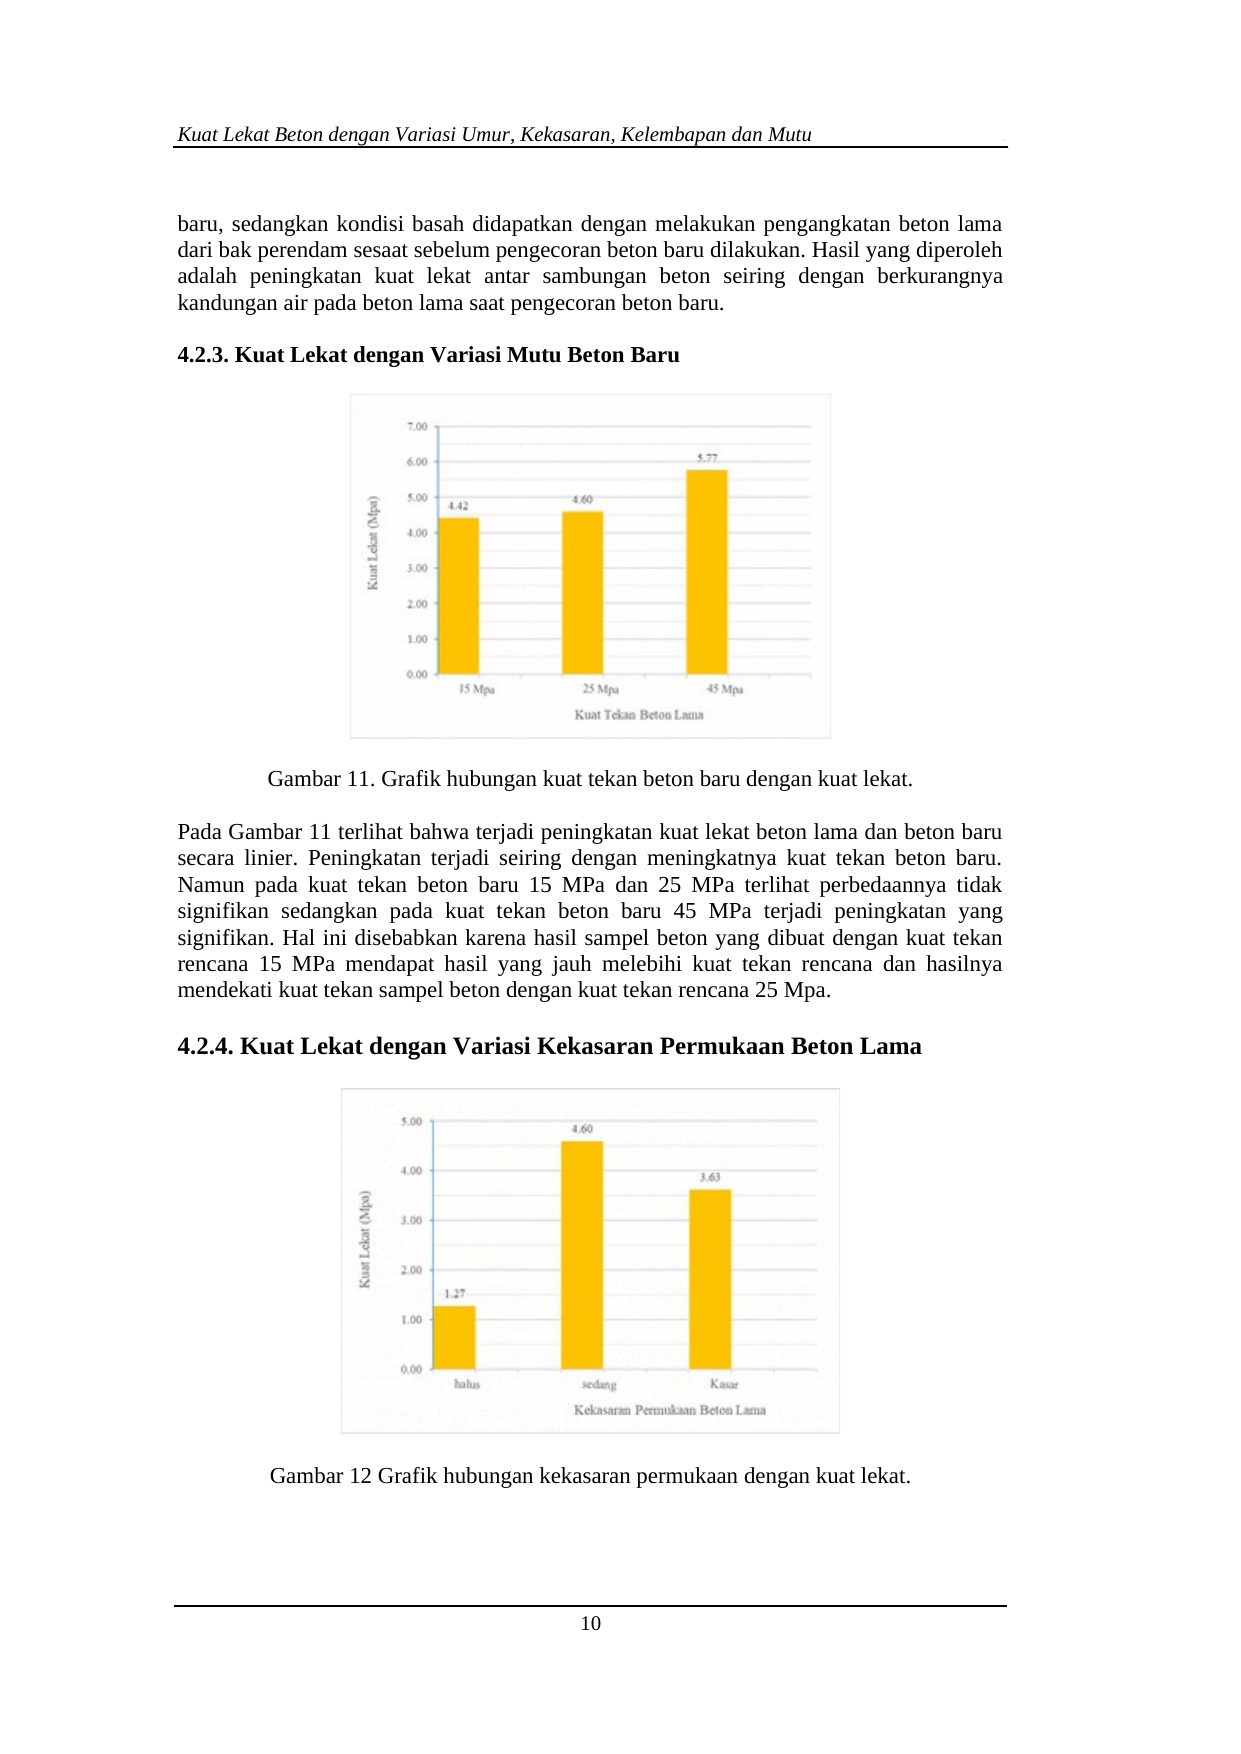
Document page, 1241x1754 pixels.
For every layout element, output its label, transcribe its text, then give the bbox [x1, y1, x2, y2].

picture [340, 1088, 841, 1434]
picture [349, 394, 832, 739]
list 4.2.4. Kuat Lekat dengan Variasi Kekasaran Permukaan Beton Lama [177, 1031, 1004, 1060]
text baru, sedangkan kondisi basah didapatkan dengan melakukan pengangkatan beton lama dari bak perendam sesaat sebelum pengecoran beton baru dilakukan. Hasil yang diperoleh adalah peningkatan kuat lekat antar sambungan beton seiring dengan berkurangnya kandungan air pada beton lama saat pengecoran beton baru. [177, 209, 1004, 315]
list 4.2.3. Kuat Lekat dengan Variasi Mutu Beton Baru [177, 341, 1004, 368]
list Gambar 11. Grafik hubungan kuat tekan beton baru dengan kuat lekat. [177, 765, 1004, 792]
list Gambar 12 Grafik hubungan kekasaran permukaan dengan kuat lekat. [177, 1463, 1004, 1489]
list Pada Gambar 11 terlihat bahwa terjadi peningkatan kuat lekat beton lama dan beton baru secara linier. Peningkatan terjadi seiring dengan meningkatnya kuat tekan beton baru. Namun pada kuat tekan beton baru 15 MPa dan 25 MPa terlihat perbedaannya tidak signifikan sedangkan pada kuat tekan beton baru 45 MPa terjadi peningkatan yang signifikan. Hal ini disebabkan karena hasil sampel beton yang dibuat dengan kuat tekan rencana 15 MPa mendapat hasil yang jauh melebihi kuat tekan rencana dan hasilnya mendekati kuat tekan sampel beton dengan kuat tekan rencana 25 Mpa. [177, 818, 1004, 1003]
